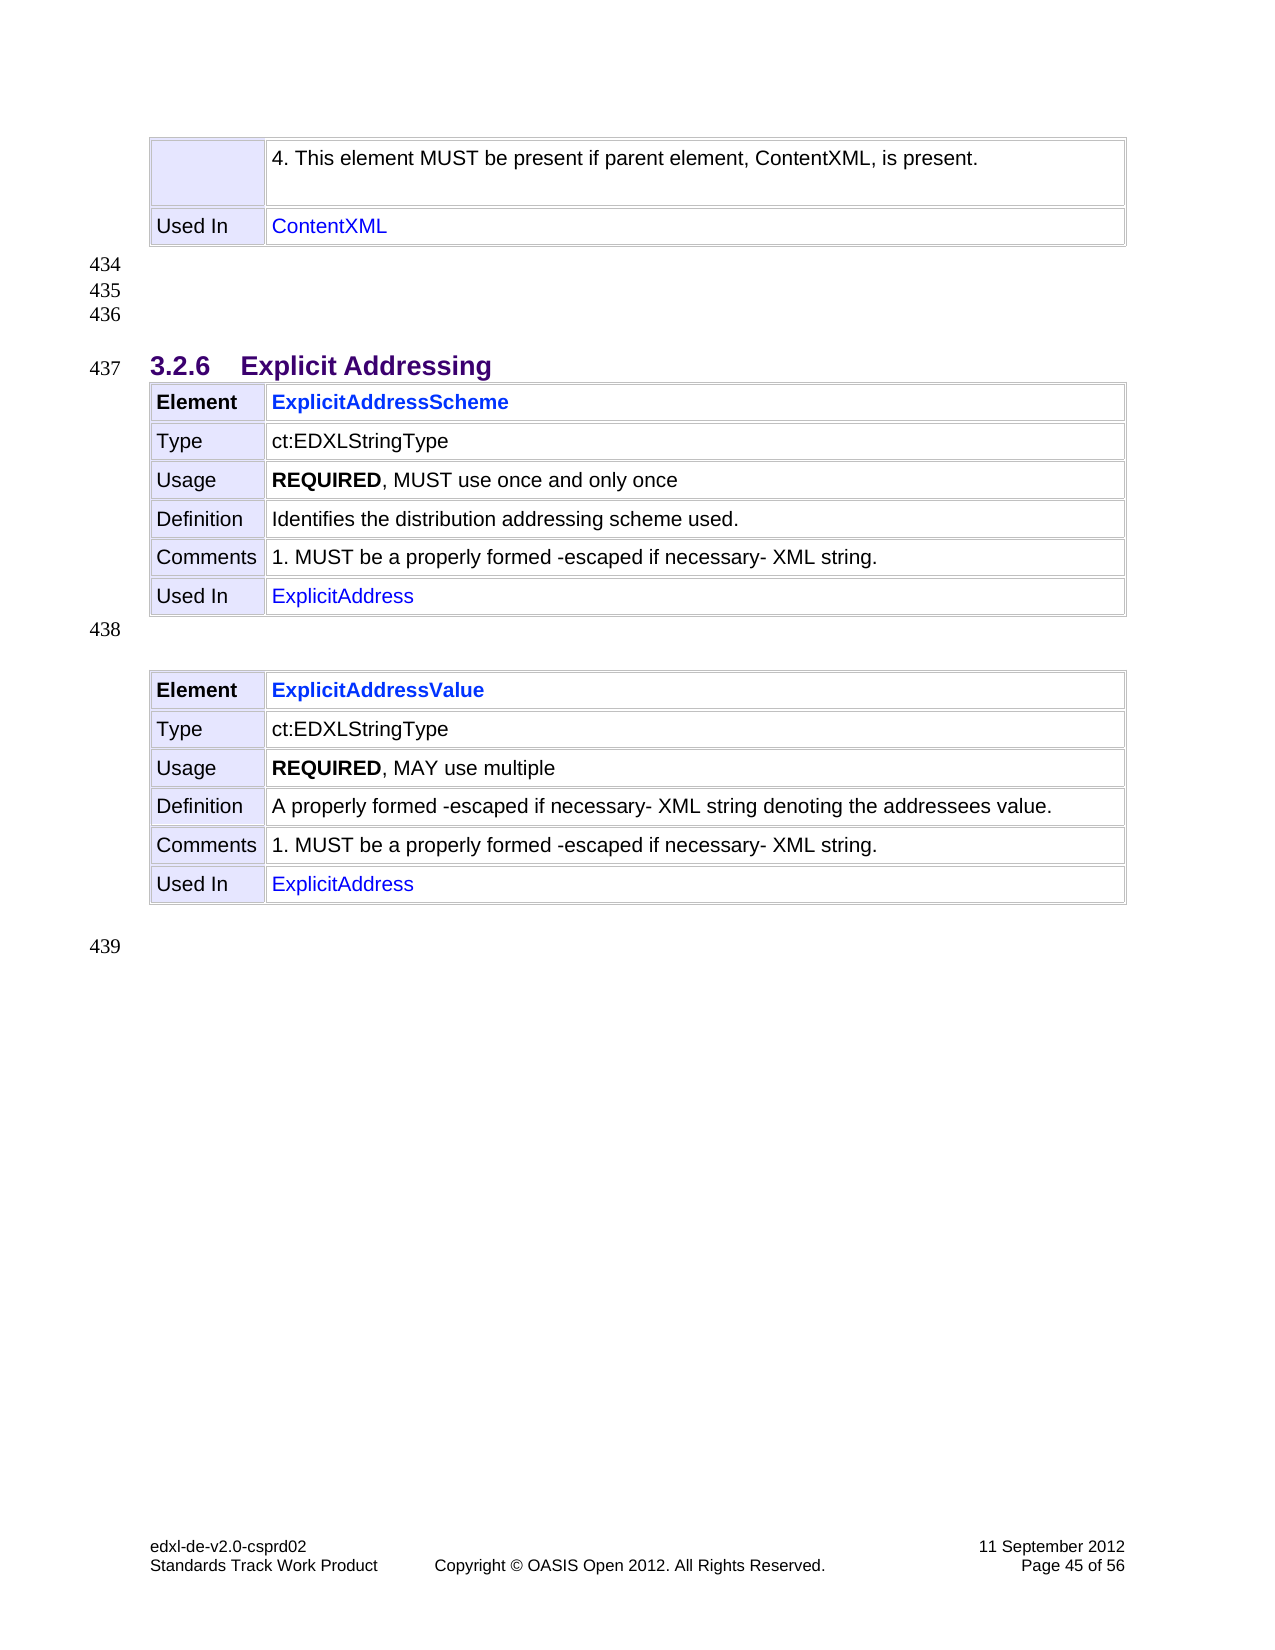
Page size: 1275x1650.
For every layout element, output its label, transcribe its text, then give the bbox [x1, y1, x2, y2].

table_header ExplicitAddressScheme [267, 385, 1124, 420]
table_cell ExplicitAddress [267, 579, 1124, 614]
table_cell Definition [152, 789, 264, 824]
table_cell 1. MUST be a properly formed -escaped if necessary- XML string. [267, 828, 1124, 863]
table_cell Used In [152, 209, 264, 244]
table_cell Definition [152, 501, 264, 537]
table_cell A properly formed -escaped if necessary- XML string denoting the addressees value. [267, 789, 1124, 824]
table_cell Usage [152, 750, 264, 786]
table_cell Usage [152, 462, 264, 498]
table_cell 1. MUST be a properly formed -escaped if necessary- XML string. [267, 540, 1124, 575]
table_cell Type [152, 424, 264, 459]
table_cell REQUIRED, MAY use multiple [267, 750, 1124, 786]
table_cell ct:EDXLStringType [267, 712, 1124, 747]
table_header ExplicitAddressValue [267, 673, 1124, 708]
table_cell Type [152, 712, 264, 747]
table_cell Comments [152, 540, 264, 575]
table_cell 4. This element MUST be present if parent element, ContentXML, is present. [267, 141, 1124, 205]
table_cell ct:EDXLStringType [267, 424, 1124, 459]
table_cell [152, 141, 264, 205]
table_cell Used In [152, 579, 264, 614]
table_cell ExplicitAddress [267, 867, 1124, 902]
table_cell ContentXML [267, 209, 1124, 244]
table_cell Comments [152, 828, 264, 863]
table_header Element [152, 673, 264, 708]
table_cell REQUIRED, MUST use once and only once [267, 462, 1124, 498]
table_cell Identifies the distribution addressing scheme used. [267, 501, 1124, 537]
table_cell Used In [152, 867, 264, 902]
subtitle Explicit Addressing [150, 350, 1125, 382]
table_header Element [152, 385, 264, 420]
